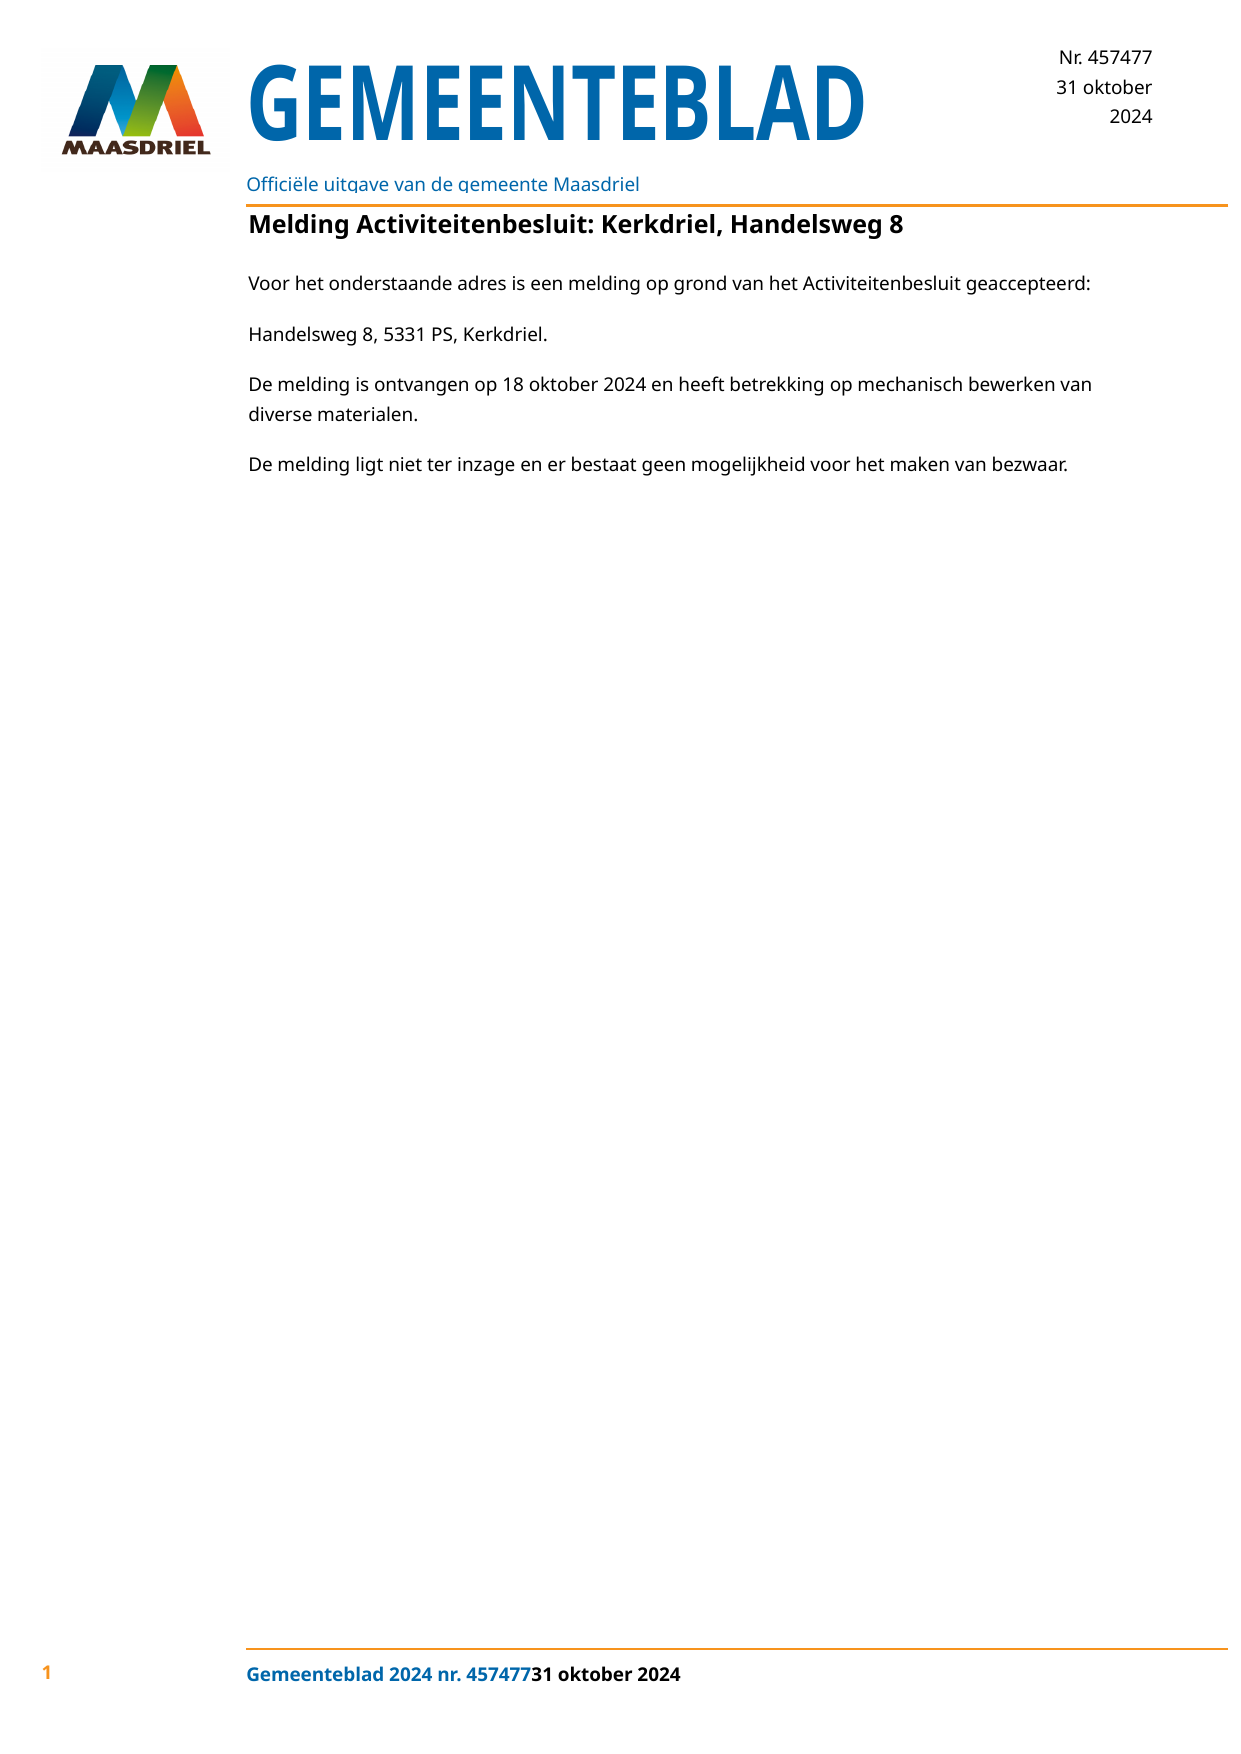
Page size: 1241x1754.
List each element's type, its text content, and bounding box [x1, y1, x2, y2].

text De melding is ontvangen op 18 oktober 2024 en heeft betrekking op mechanisch bewerken van diverse materialen. [248, 371, 1152, 426]
text Handelsweg 8, 5331 PS, Kerkdriel. [248, 321, 1152, 346]
text Voor het onderstaande adres is een melding op grond van het Activiteitenbesluit geaccepteerd: [248, 270, 1152, 296]
text Melding Activiteitenbesluit: Kerkdriel, Handelsweg 8 [248, 207, 1152, 241]
text De melding ligt niet ter inzage en er bestaat geen mogelijkheid voor het maken van bezwaar. [248, 451, 1152, 477]
picture [41, 47, 231, 172]
